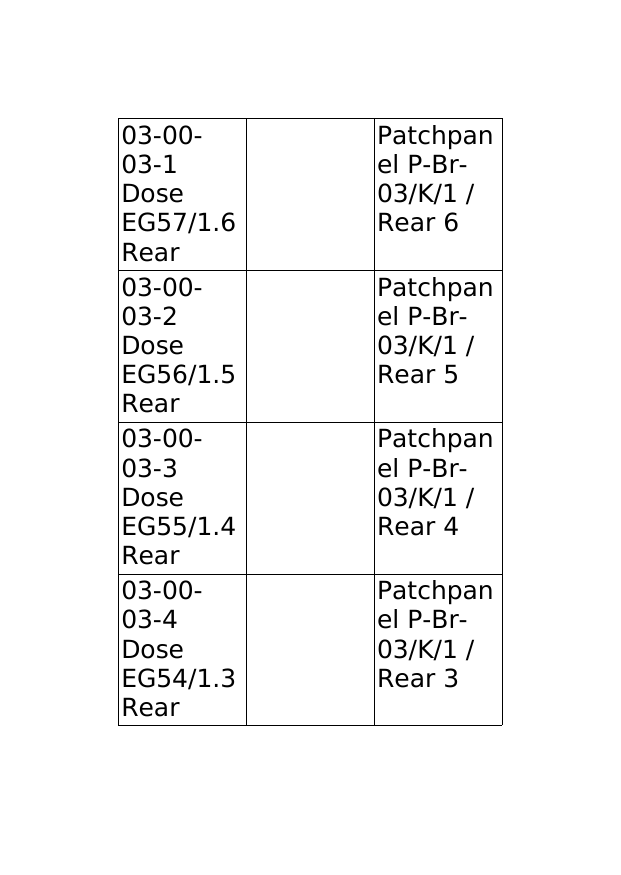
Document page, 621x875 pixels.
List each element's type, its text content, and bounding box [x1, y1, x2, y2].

table_cell 03-00-03-1 Dose EG57/1.6 Rear [119, 119, 246, 270]
table_cell 03-00-03-2 Dose EG56/1.5 Rear [119, 271, 246, 422]
table_cell Patchpanel P-Br-03/K/1 / Rear 4 [375, 423, 502, 573]
table_cell Patchpanel P-Br-03/K/1 / Rear 3 [375, 575, 502, 725]
table_cell [247, 575, 374, 725]
table_cell 03-00-03-4 Dose EG54/1.3 Rear [119, 575, 246, 725]
table_cell 03-00-03-3 Dose EG55/1.4 Rear [119, 423, 246, 573]
table_cell [247, 119, 374, 270]
table_cell [247, 423, 374, 573]
table_cell [247, 271, 374, 422]
table_cell Patchpanel P-Br-03/K/1 / Rear 6 [375, 119, 502, 270]
table_cell Patchpanel P-Br-03/K/1 / Rear 5 [375, 271, 502, 422]
